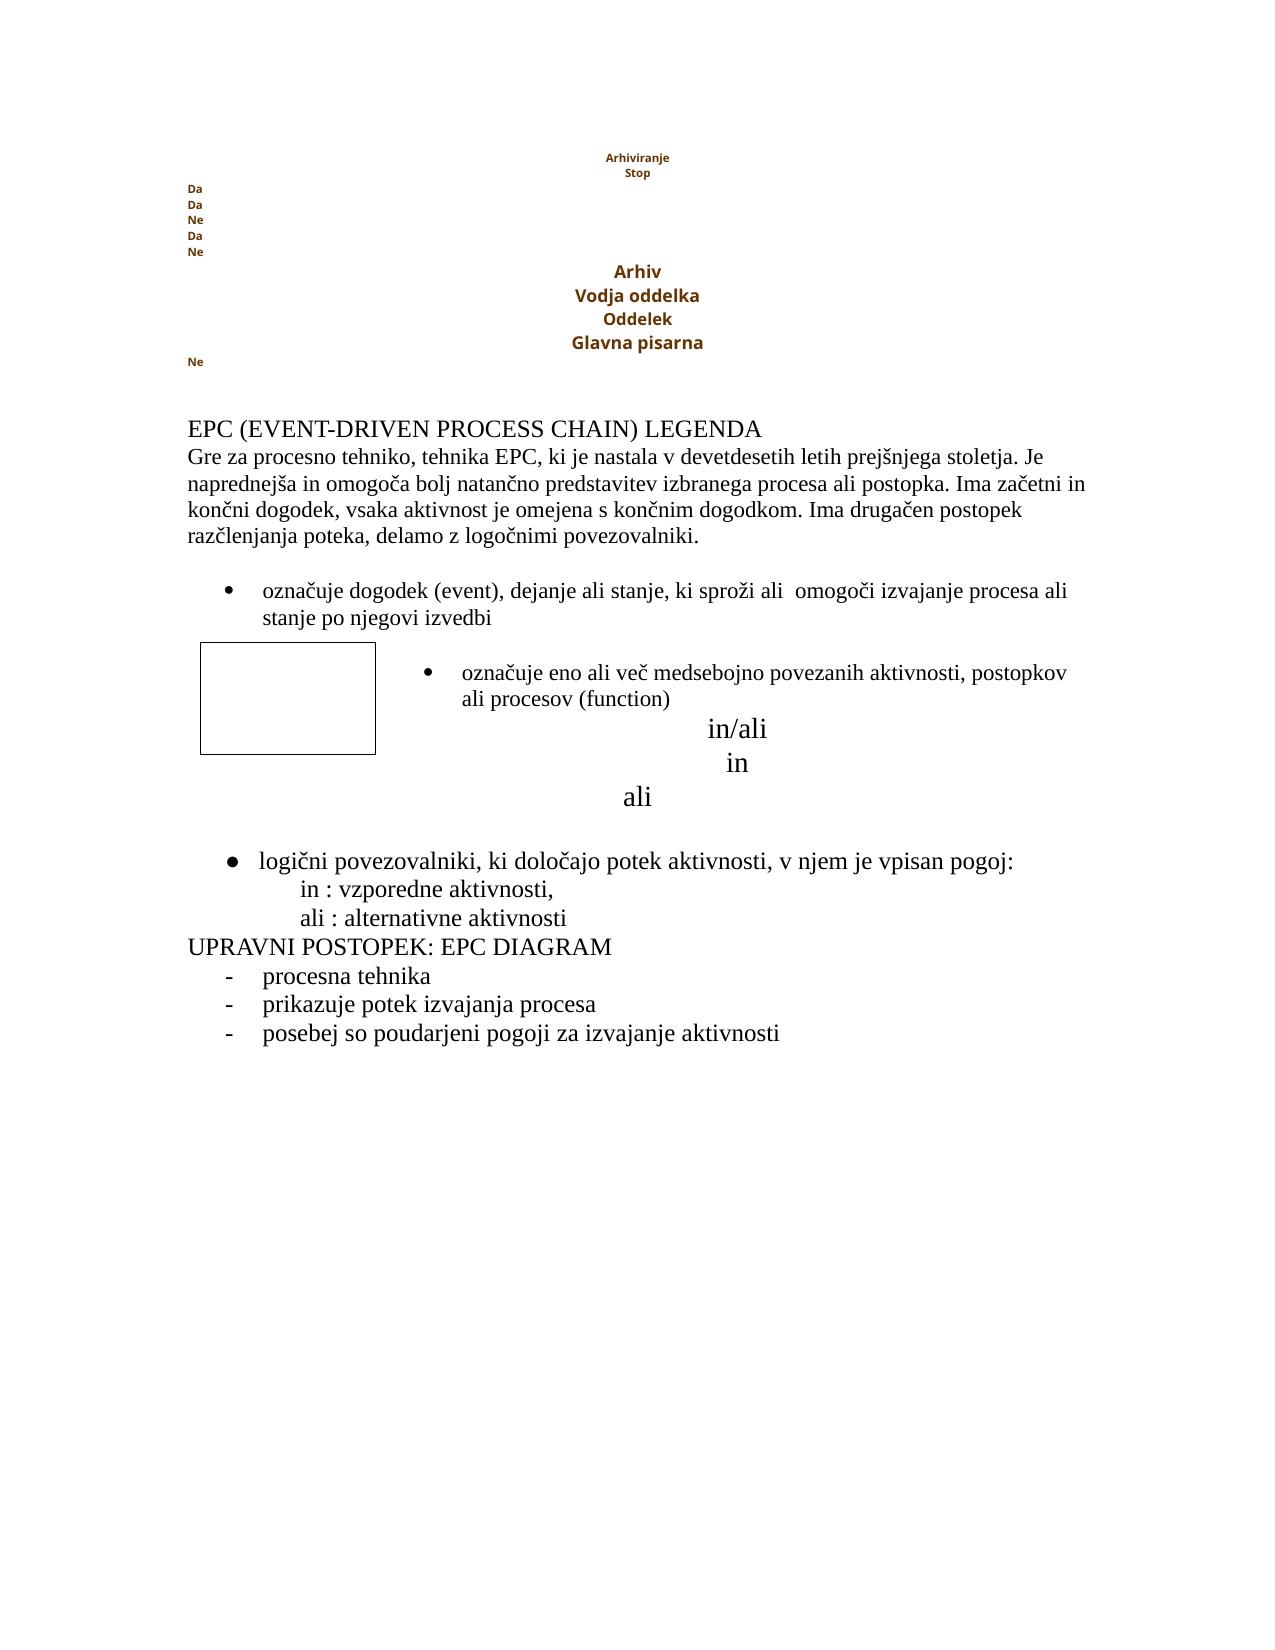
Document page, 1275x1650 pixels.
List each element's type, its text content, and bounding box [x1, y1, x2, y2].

list procesna tehnika [225, 961, 1088, 989]
text Arhiviranje [187, 150, 1088, 166]
text Arhiv [187, 259, 1088, 283]
text Gre za procesno tehniko, tehnika EPC, ki je nastala v devetdesetih letih prejšnjega stoletja. Je naprednejša in omogoča bolj natančno predstavitev izbranega procesa ali postopka. Ima začetni in končni dogodek, vsaka aktivnost je omejena s končnim dogodkom. Ima drugačen postopek razčlenjanja poteka, delamo z logočnimi povezovalniki. [187, 443, 1088, 549]
text Da [187, 197, 1088, 212]
text Da [187, 181, 1088, 197]
text ● logični povezovalniki, ki določajo potek aktivnosti, v njem je vpisan pogoj: [187, 846, 1088, 874]
text ali : alternativne aktivnosti [300, 903, 1088, 932]
list prikazuje potek izvajanja procesa [225, 989, 1088, 1018]
list označuje dogodek (event), dejanje ali stanje, ki sproži ali omogoči izvajanje procesa ali stanje po njegovi izvedbi [225, 577, 1088, 630]
text Ne [187, 212, 1088, 228]
list posebej so poudarjeni pogoji za izvajanje aktivnosti [225, 1018, 1088, 1047]
text Ne [187, 354, 1088, 370]
text Da [187, 228, 1088, 244]
text Glavna pisarna [187, 330, 1088, 354]
list označuje eno ali več medsebojno povezanih aktivnosti, postopkov ali procesov (function) [376, 659, 1088, 712]
text UPRAVNI POSTOPEK: EPC DIAGRAM [187, 932, 1088, 961]
text EPC (EVENT-DRIVEN PROCESS CHAIN) LEGENDA [187, 414, 1088, 443]
text in/ali [376, 712, 1088, 745]
text in [187, 745, 1088, 779]
text ali [187, 779, 1088, 812]
text [187, 712, 200, 745]
text Oddelek [187, 308, 1088, 330]
text Stop [187, 166, 1088, 181]
text in : vzporedne aktivnosti, [300, 874, 1088, 903]
text Ne [187, 244, 1088, 259]
text Vodja oddelka [187, 283, 1088, 308]
